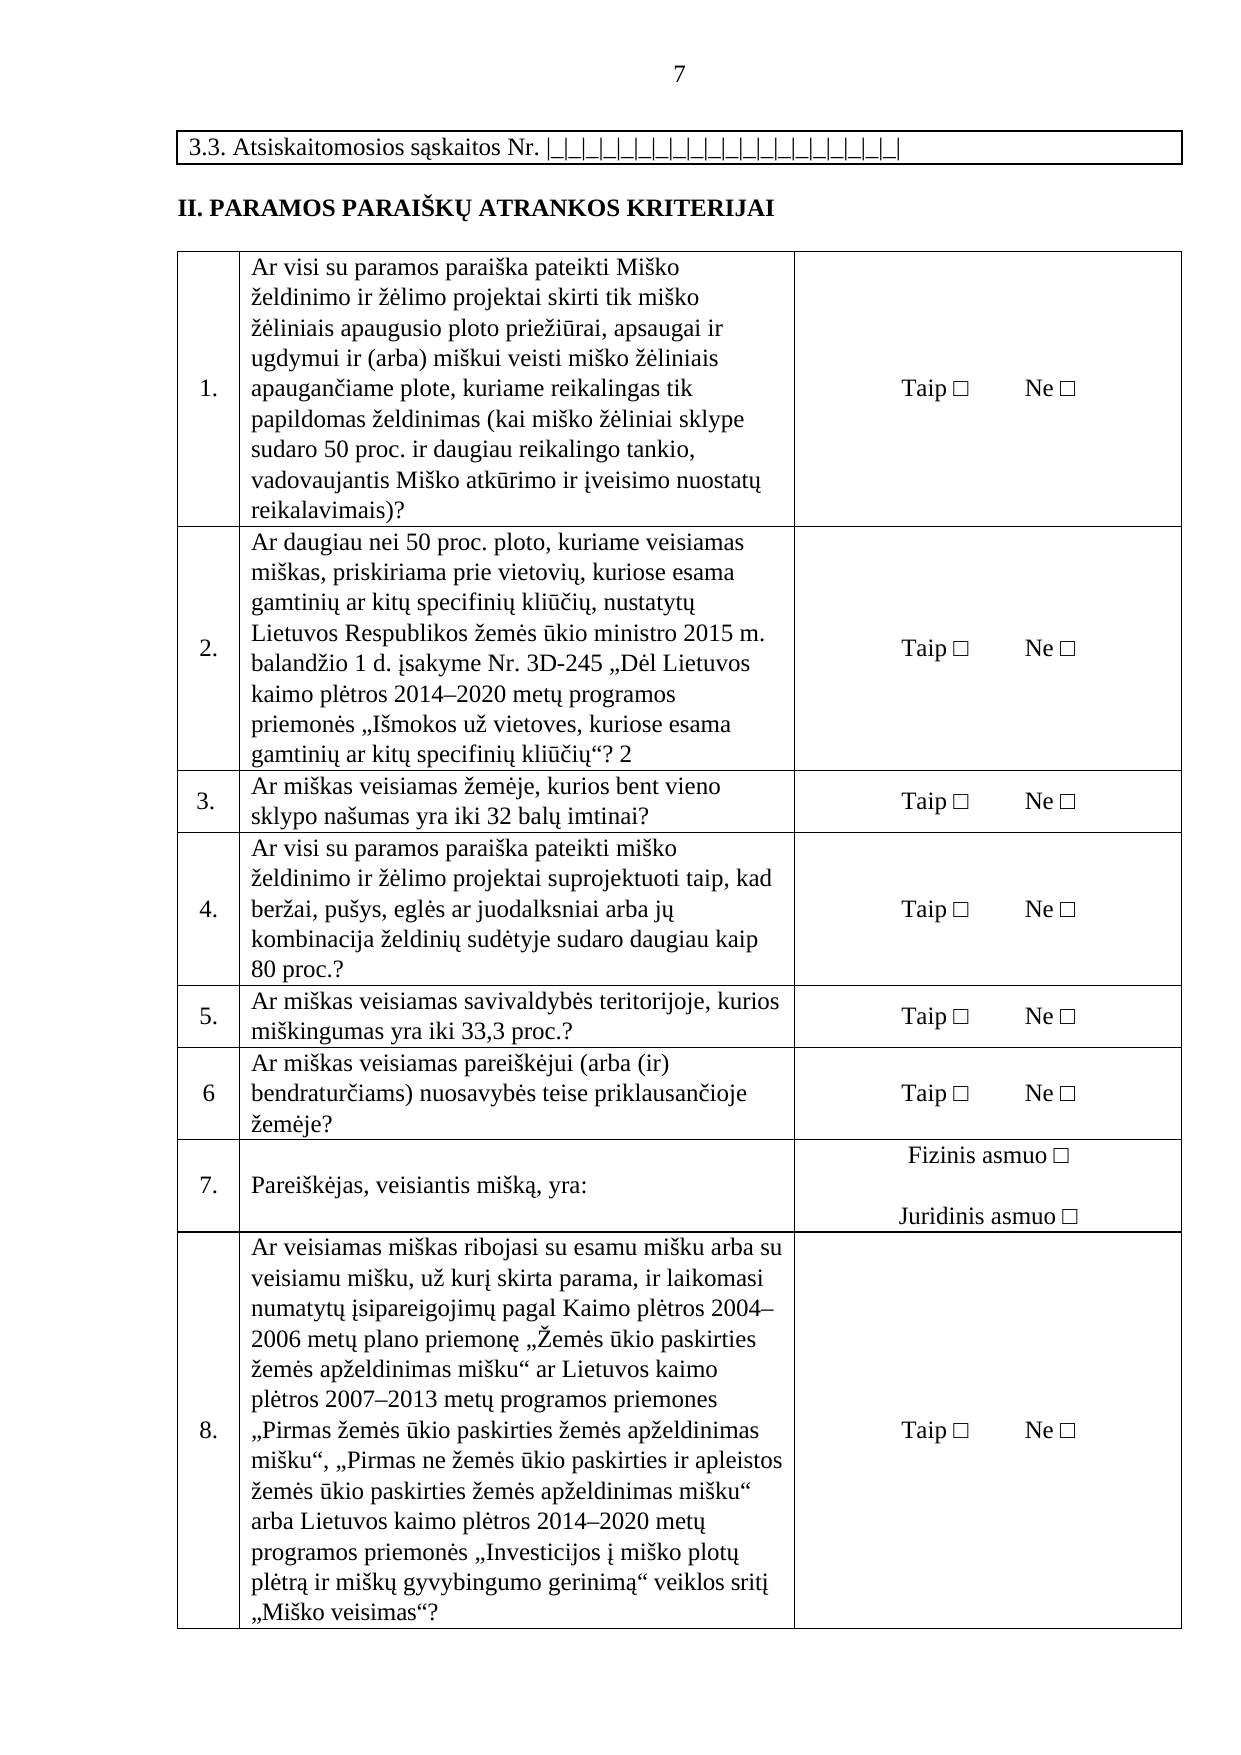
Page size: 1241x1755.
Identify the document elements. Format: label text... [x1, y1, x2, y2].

table_cell Pareiškėjas, veisiantis mišką, yra: [240, 1140, 794, 1231]
table_cell 3.3. Atsiskaitomosios sąskaitos Nr. |_|_|_|_|_|_|_|_|_|_|_|_|_|_|_|_|_|_|_|_| [178, 132, 1133, 162]
table_cell 4. [178, 833, 239, 985]
table_cell Ar miškas veisiamas pareiškėjui (arba (ir) bendraturčiams) nuosavybės teise priklausančioje žemėje? [240, 1048, 794, 1139]
text II. PARAMOS PARAIŠKŲ ATRANKOS KRITERIJAI [177, 193, 1181, 222]
table_cell Ar miškas veisiamas žemėje, kurios bent vieno sklypo našumas yra iki 32 balų imtinai? [240, 771, 794, 832]
table_cell 5. [178, 986, 239, 1047]
table_cell 8. [178, 1233, 239, 1628]
table_cell Ar daugiau nei 50 proc. ploto, kuriame veisiamas miškas, priskiriama prie vietovių, kuriose esama gamtinių ar kitų specifinių kliūčių, nustatytų Lietuvos Respublikos žemės ūkio ministro 2015 m. balandžio 1 d. įsakyme Nr. 3D-245 „Dėl Lietuvos kaimo plėtros 2014–2020 metų programos priemonės „Išmokos už vietoves, kuriose esama gamtinių ar kitų specifinių kliūčių“? 2 [240, 527, 794, 770]
table_cell Taip □ Ne □ [795, 986, 1181, 1047]
table_cell Taip □ Ne □ [795, 833, 1181, 985]
table_cell Ar miškas veisiamas savivaldybės teritorijoje, kurios miškingumas yra iki 33,3 proc.? [240, 986, 794, 1047]
table_header Ar visi su paramos paraiška pateikti Miško želdinimo ir žėlimo projektai skirti tik miško žėliniais apaugusio ploto priežiūrai, apsaugai ir ugdymui ir (arba) miškui veisti miško žėliniais apaugančiame plote, kuriame reikalingas tik papildomas želdinimas (kai miško žėliniai sklype sudaro 50 proc. ir daugiau reikalingo tankio, vadovaujantis Miško atkūrimo ir įveisimo nuostatų reikalavimais)? [240, 252, 794, 526]
table_cell 2. [178, 527, 239, 770]
table_cell Taip □ Ne □ [795, 1233, 1181, 1628]
table_cell Fizinis asmuo □ Juridinis asmuo □ [795, 1140, 1181, 1231]
table_cell 6 [178, 1048, 239, 1139]
table_cell Ar visi su paramos paraiška pateikti miško želdinimo ir žėlimo projektai suprojektuoti taip, kad beržai, pušys, eglės ar juodalksniai arba jų kombinacija želdinių sudėtyje sudaro daugiau kaip 80 proc.? [240, 833, 794, 985]
table_cell [1133, 132, 1181, 162]
table_cell 7. [178, 1140, 239, 1231]
table_cell Ar veisiamas miškas ribojasi su esamu mišku arba su veisiamu mišku, už kurį skirta parama, ir laikomasi numatytų įsipareigojimų pagal Kaimo plėtros 2004–2006 metų plano priemonę „Žemės ūkio paskirties žemės apželdinimas mišku“ ar Lietuvos kaimo plėtros 2007–2013 metų programos priemones „Pirmas žemės ūkio paskirties žemės apželdinimas mišku“, „Pirmas ne žemės ūkio paskirties ir apleistos žemės ūkio paskirties žemės apželdinimas mišku“ arba Lietuvos kaimo plėtros 2014–2020 metų programos priemonės „Investicijos į miško plotų plėtrą ir miškų gyvybingumo gerinimą“ veiklos sritį „Miško veisimas“? [240, 1233, 794, 1628]
table_header 1. [178, 252, 239, 526]
table_cell Taip □ Ne □ [795, 527, 1181, 770]
table_header Taip □ Ne □ [795, 252, 1181, 526]
table_cell 3. [178, 771, 239, 832]
table_cell Taip □ Ne □ [795, 771, 1181, 832]
table_cell Taip □ Ne □ [795, 1048, 1181, 1139]
